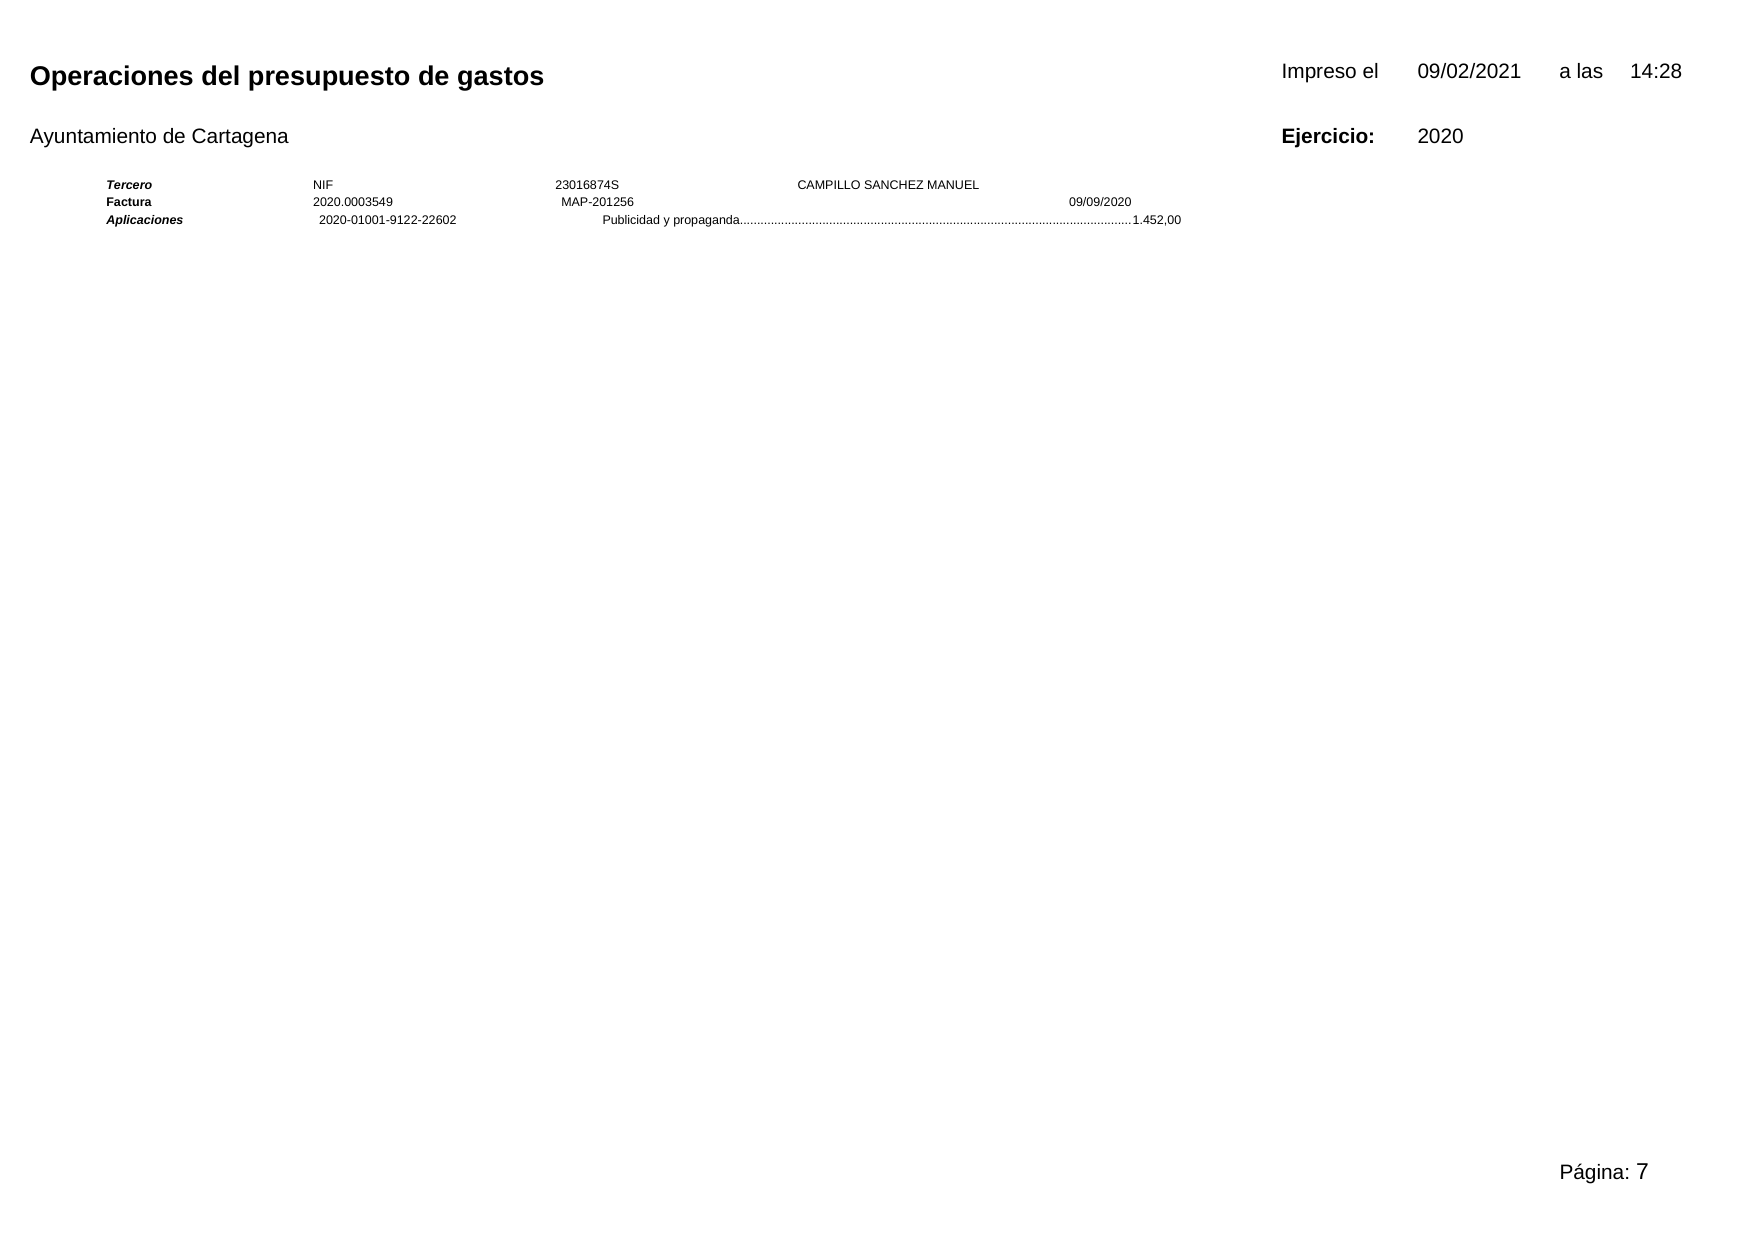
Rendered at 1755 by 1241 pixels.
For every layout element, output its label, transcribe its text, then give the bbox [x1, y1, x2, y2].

text Aplicaciones 2020-01001-9122-22602 Publicidad y propaganda. 1.452,00 [106, 213, 1737, 227]
text Factura 2020.0003549 MAP-201256 09/09/2020 [106, 195, 1737, 209]
text Tercero NIF 23016874S CAMPILLO SANCHEZ MANUEL [106, 177, 1737, 192]
